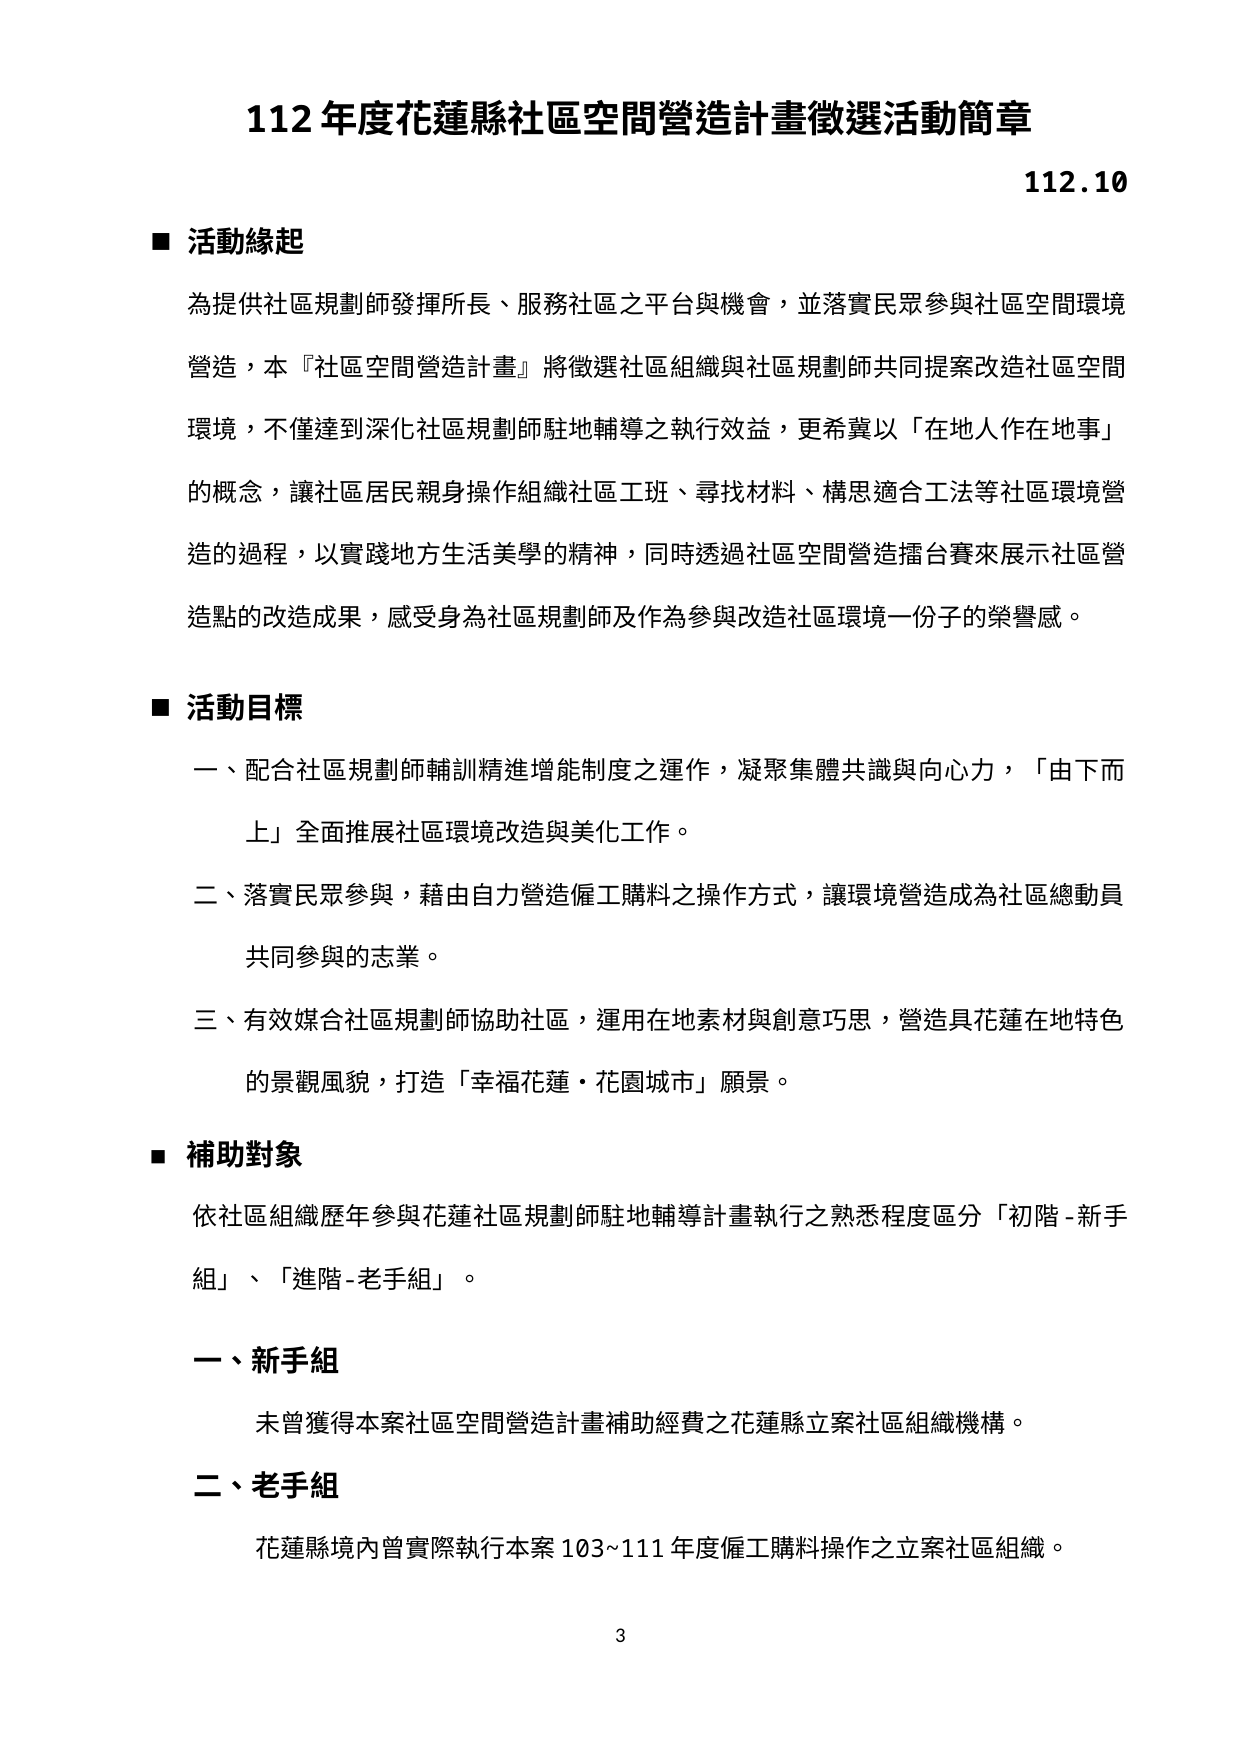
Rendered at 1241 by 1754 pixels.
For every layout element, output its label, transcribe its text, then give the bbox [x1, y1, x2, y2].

list 補助對象 [149, 1132, 1128, 1173]
list 活動緣起 [150, 219, 1128, 261]
text 依社區組織歷年參與花蓮社區規劃師駐地輔導計畫執行之熟悉程度區分「初階-新手組」、「進階-老手組」。 [192, 1173, 1128, 1298]
text 花蓮縣境內曾實際執行本案103~111年度僱工購料操作之立案社區組織。 [255, 1504, 1128, 1567]
text 一、新手組 [193, 1317, 1128, 1379]
text 為提供社區規劃師發揮所長、服務社區之平台與機會，並落實民眾參與社區空間環境營造，本『社區空間營造計畫』將徵選社區組織與社區規劃師共同提案改造社區空間環境，不僅達到深化社區規劃師駐地輔導之執行效益，更希冀以「在地人作在地事」的概念，讓社區居民親身操作組織社區工班、尋找材料、構思適合工法等社區環境營造的過程，以實踐地方生活美學的精神，同時透過社區空間營造擂台賽來展示社區營造點的改造成果，感受身為社區規劃師及作為參與改造社區環境一份子的榮譽感。 [187, 261, 1128, 636]
text 未曾獲得本案社區空間營造計畫補助經費之花蓮縣立案社區組織機構。 [255, 1379, 1128, 1442]
text 二、落實民眾參與，藉由自力營造僱工購料之操作方式，讓環境營造成為社區總動員共同參與的志業。 [193, 852, 1128, 977]
text 二、老手組 [193, 1442, 1128, 1504]
text 112年度花蓮縣社區空間營造計畫徵選活動簡章 [149, 99, 1128, 140]
list 活動目標 [149, 685, 1128, 727]
text 三、有效媒合社區規劃師協助社區，運用在地素材與創意巧思，營造具花蓮在地特色的景觀風貌，打造「幸福花蓮‧花園城市」願景。 [193, 977, 1128, 1102]
text 112.10 [150, 159, 1128, 201]
text 一、配合社區規劃師輔訓精進增能制度之運作，凝聚集體共識與向心力，「由下而上」全面推展社區環境改造與美化工作。 [193, 727, 1128, 852]
